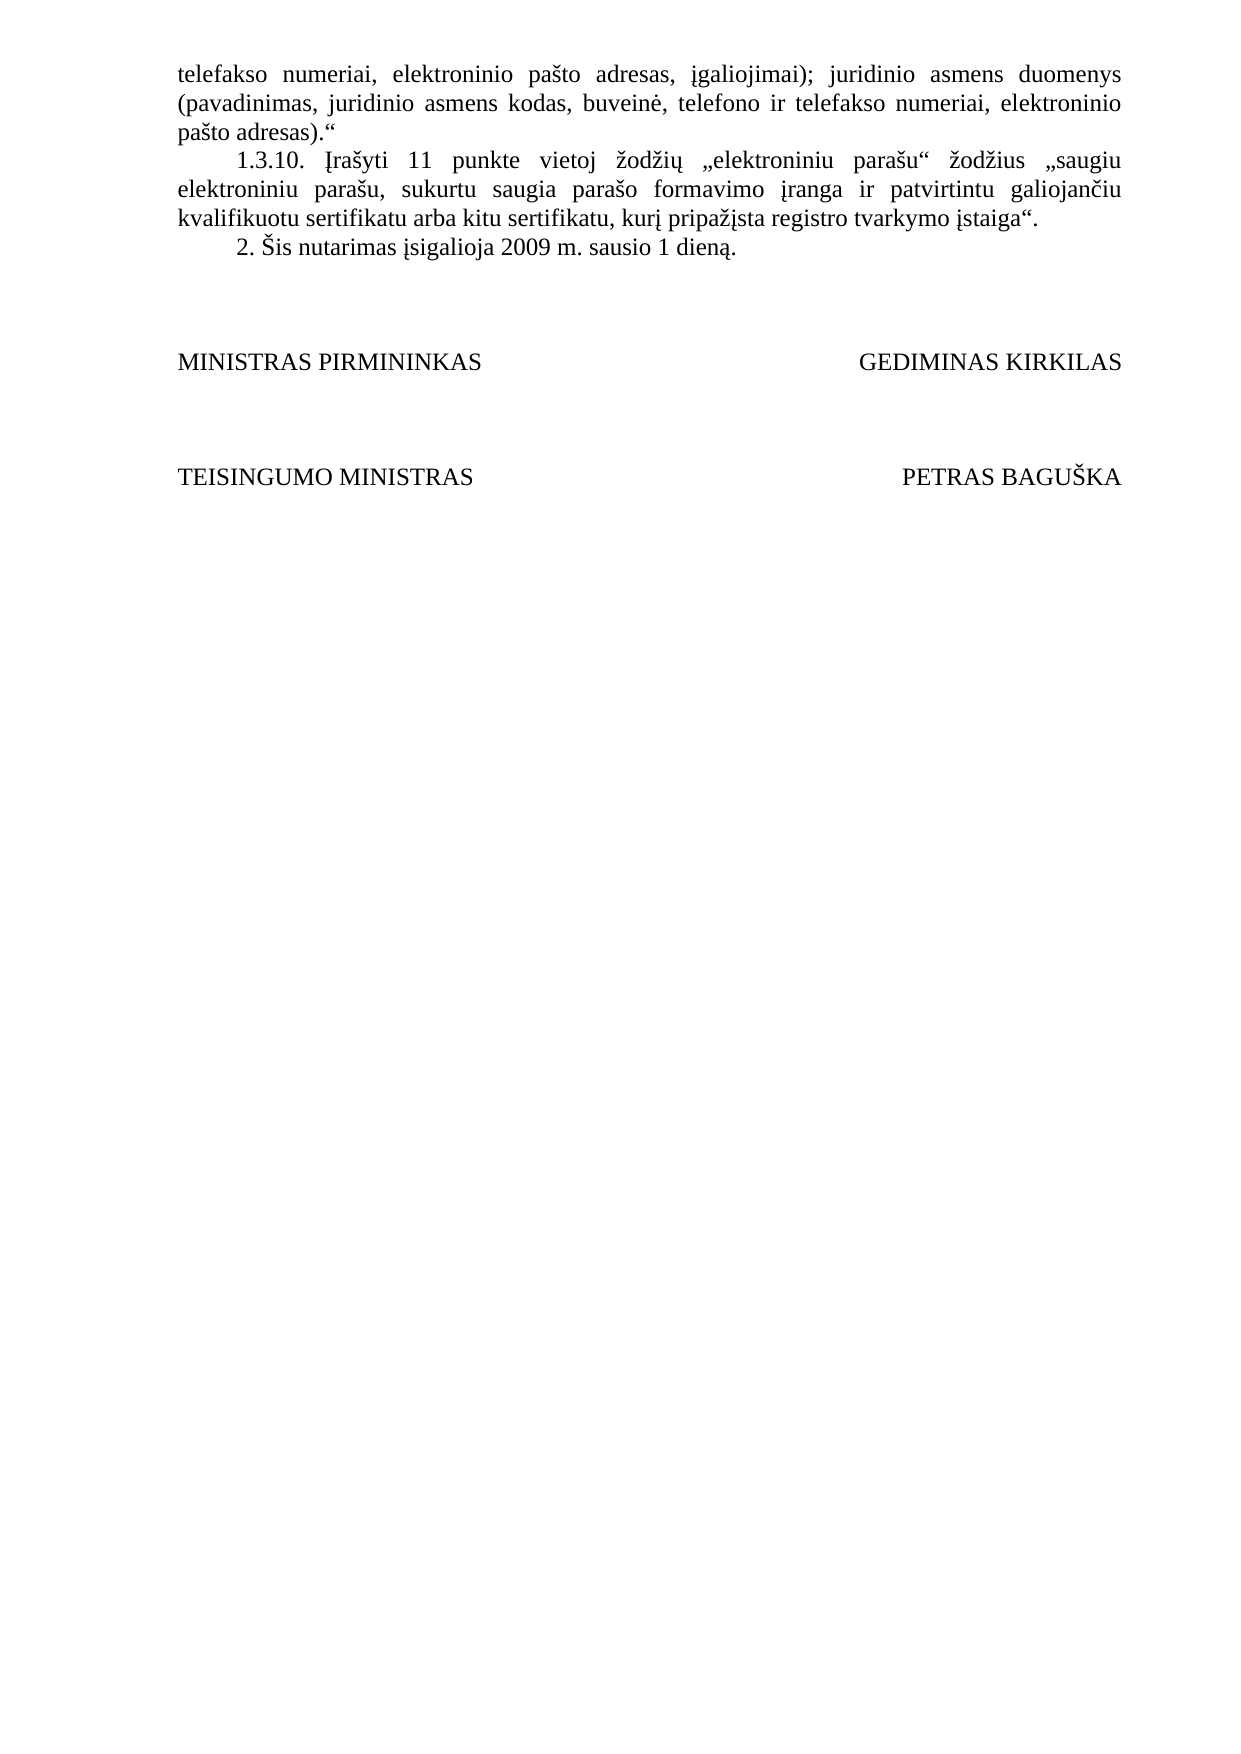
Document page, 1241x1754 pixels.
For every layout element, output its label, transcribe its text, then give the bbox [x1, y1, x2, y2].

text telefakso numeriai, elektroninio pašto adresas, įgaliojimai); juridinio asmens duomenys (pavadinimas, juridinio asmens kodas, buveinė, telefono ir telefakso numeriai, elektroninio pašto adresas).“ [177, 59, 1122, 145]
text 1.3.10. Įrašyti 11 punkte vietoj žodžių „elektroniniu parašu“ žodžius „saugiu elektroniniu parašu, sukurtu saugia parašo formavimo įranga ir patvirtintu galiojančiu kvalifikuotu sertifikatu arba kitu sertifikatu, kurį pripažįsta registro tvarkymo įstaiga“. [177, 145, 1122, 232]
text 2. Šis nutarimas įsigalioja 2009 m. sausio 1 dieną. [177, 232, 1122, 260]
text Teisingumo ministras Petras Baguška [177, 462, 1122, 490]
text Ministras Pirmininkas Gediminas Kirkilas [177, 347, 1122, 375]
